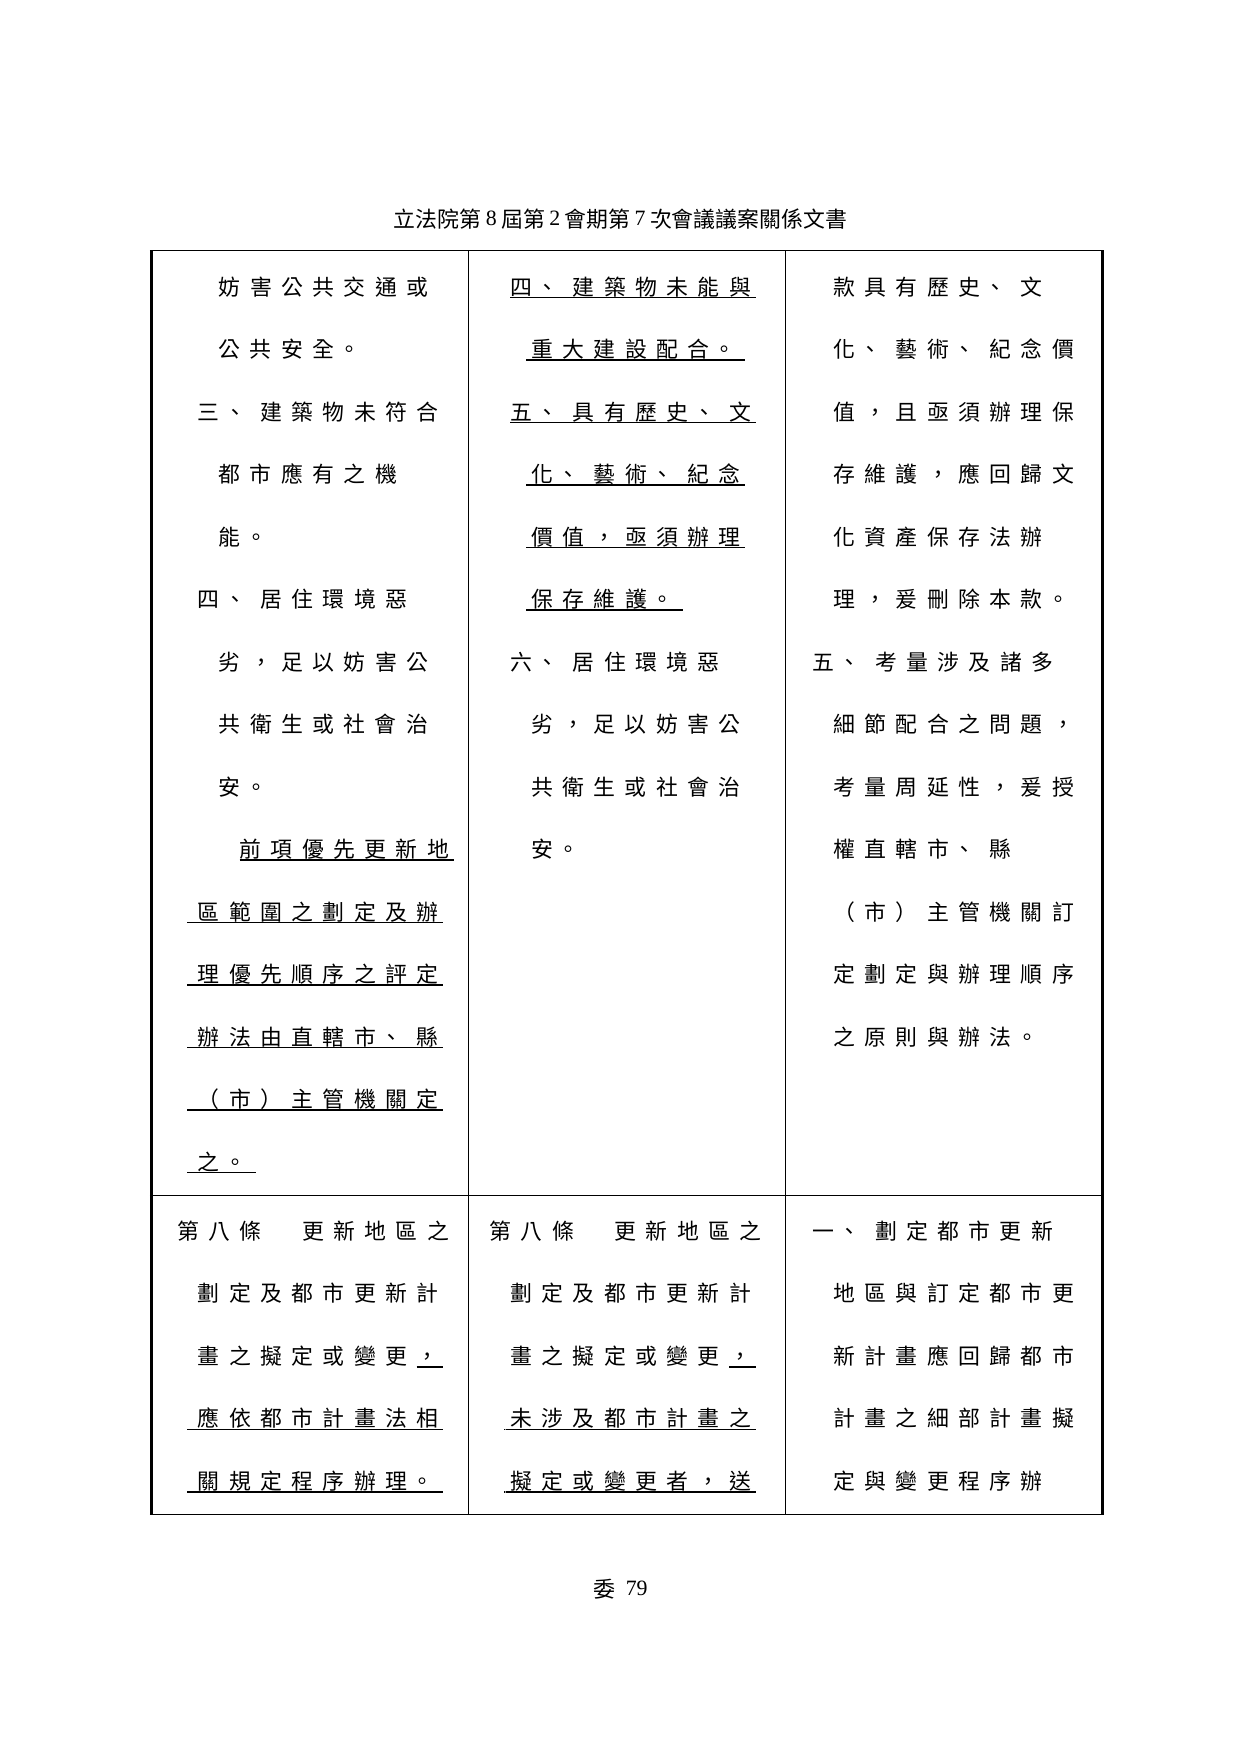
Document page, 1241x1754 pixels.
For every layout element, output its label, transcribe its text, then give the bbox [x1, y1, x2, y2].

table_cell 款具有歷史、文化、藝術、紀念價值，且亟須辦理保存維護，應回歸文化資產保存法辦理，爰刪除本款。 五、考量涉及諸多細節配合之問題，考量周延性，爰授權直轄市、縣（市）主管機關訂定劃定與辦理順序之原則與辦法。 [786, 251, 1101, 1194]
table_cell 第八條 更新地區之劃定及都市更新計畫之擬定或變更，應依都市計畫法相關規定程序辦理。 [153, 1196, 468, 1514]
table_cell 一、劃定都市更新地區與訂定都市更新計畫應回歸都市計畫之細部計畫擬定與變更程序辦 [786, 1196, 1101, 1514]
table_cell 四、建築物未能與重大建設配合。 五、具有歷史、文化、藝術、紀念價值，亟須辦理保存維護。 六、居住環境惡劣，足以妨害公共衛生或社會治安。 [469, 251, 785, 1194]
table_cell 妨害公共交通或公共安全。 三、建築物未符合都市應有之機能。 四、居住環境惡劣，足以妨害公共衛生或社會治安。 前項優先更新地區範圍之劃定及辦理優先順序之評定辦法由直轄市、縣（市）主管機關定之。 [153, 251, 468, 1194]
table_cell 第八條 更新地區之劃定及都市更新計畫之擬定或變更，未涉及都市計畫之擬定或變更者，送 [469, 1196, 785, 1514]
